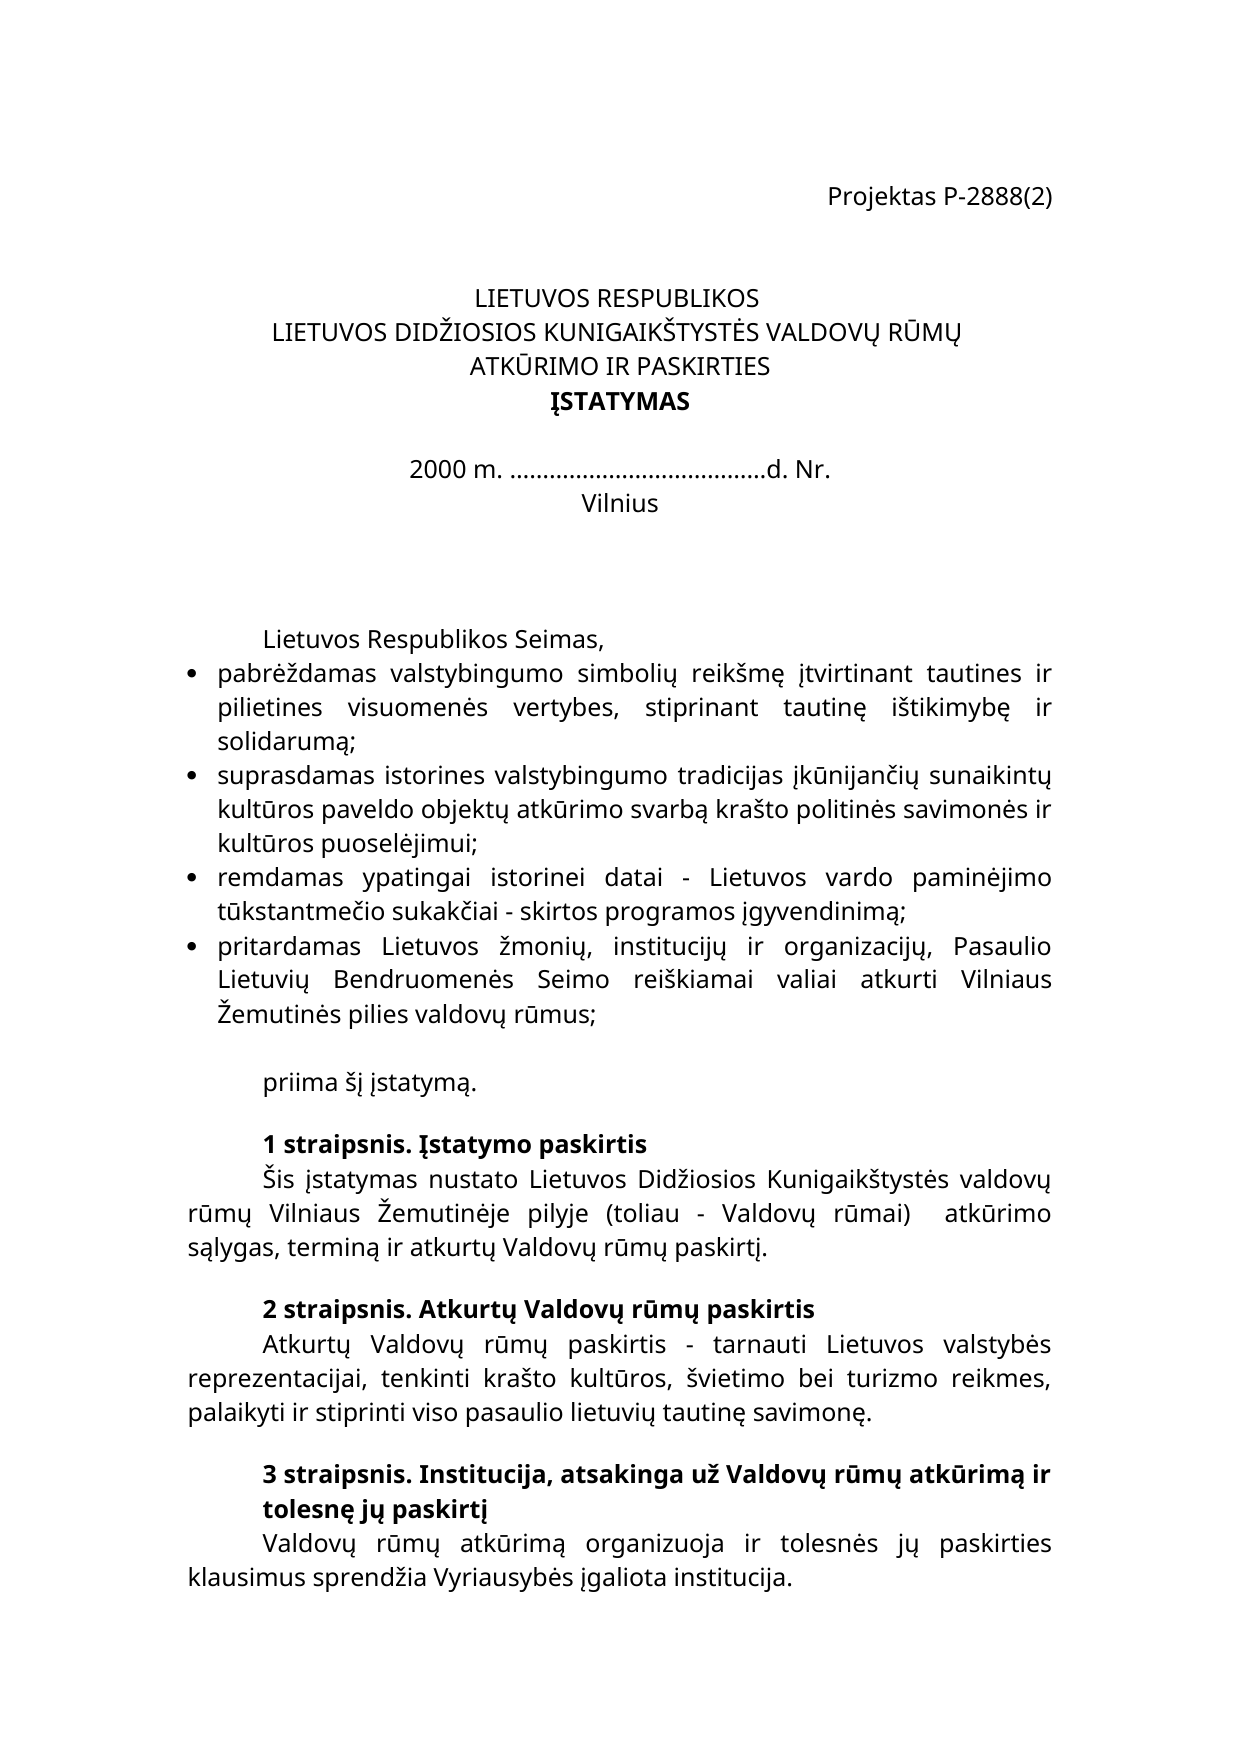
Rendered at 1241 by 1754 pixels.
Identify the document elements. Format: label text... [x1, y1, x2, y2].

text  pabrėždamas valstybingumo simbolių reikšmę įtvirtinant tautines ir pilietines visuomenės vertybes, stiprinant tautinę ištikimybę ir solidarumą; [187, 656, 1053, 758]
text Lietuvos Respublikos Seimas, [187, 622, 1053, 656]
text Atkurtų Valdovų rūmų paskirtis - tarnauti Lietuvos valstybės reprezentacijai, tenkinti krašto kultūros, švietimo bei turizmo reikmes, palaikyti ir stiprinti viso pasaulio lietuvių tautinę savimonę. [187, 1326, 1053, 1428]
text  suprasdamas istorines valstybingumo tradicijas įkūnijančių sunaikintų kultūros paveldo objektų atkūrimo svarbą krašto politinės savimonės ir kultūros puoselėjimui; [187, 758, 1053, 860]
text  pritardamas Lietuvos žmonių, institucijų ir organizacijų, Pasaulio Lietuvių Bendruomenės Seimo reiškiamai valiai atkurti Vilniaus Žemutinės pilies valdovų rūmus; [187, 928, 1053, 1030]
text 2000 m. …………………………………d. Nr. [187, 451, 1053, 485]
text Valdovų rūmų atkūrimą organizuoja ir tolesnės jų paskirties klausimus sprendžia Vyriausybės įgaliota institucija. [187, 1525, 1053, 1593]
text Vilnius [187, 485, 1053, 519]
text 1 straipsnis. Įstatymo paskirtis [187, 1127, 1053, 1161]
text Projektas P-2888(2) [187, 179, 1053, 213]
text LIETUVOS RESPUBLIKOS [187, 281, 1053, 315]
text ATKŪRIMO IR PASKIRTIES [187, 349, 1053, 383]
text ĮSTATYMAS [187, 383, 1053, 417]
text  remdamas ypatingai istorinei datai - Lietuvos vardo paminėjimo tūkstantmečio sukakčiai - skirtos programos įgyvendinimą; [187, 860, 1053, 928]
text 3 straipsnis. Institucija, atsakinga už Valdovų rūmų atkūrimą ir tolesnę jų paskirtį [262, 1457, 1053, 1525]
text 2 straipsnis. Atkurtų Valdovų rūmų paskirtis [187, 1292, 1053, 1326]
text Šis įstatymas nustato Lietuvos Didžiosios Kunigaikštystės valdovų rūmų Vilniaus Žemutinėje pilyje (toliau - Valdovų rūmai) atkūrimo sąlygas, terminą ir atkurtų Valdovų rūmų paskirtį. [187, 1161, 1053, 1263]
text priima šį įstatymą. [187, 1064, 1053, 1098]
text LIETUVOS DIDŽIosios KUNIGAIKŠtystės valdovų RŪMŲ [187, 315, 1053, 349]
